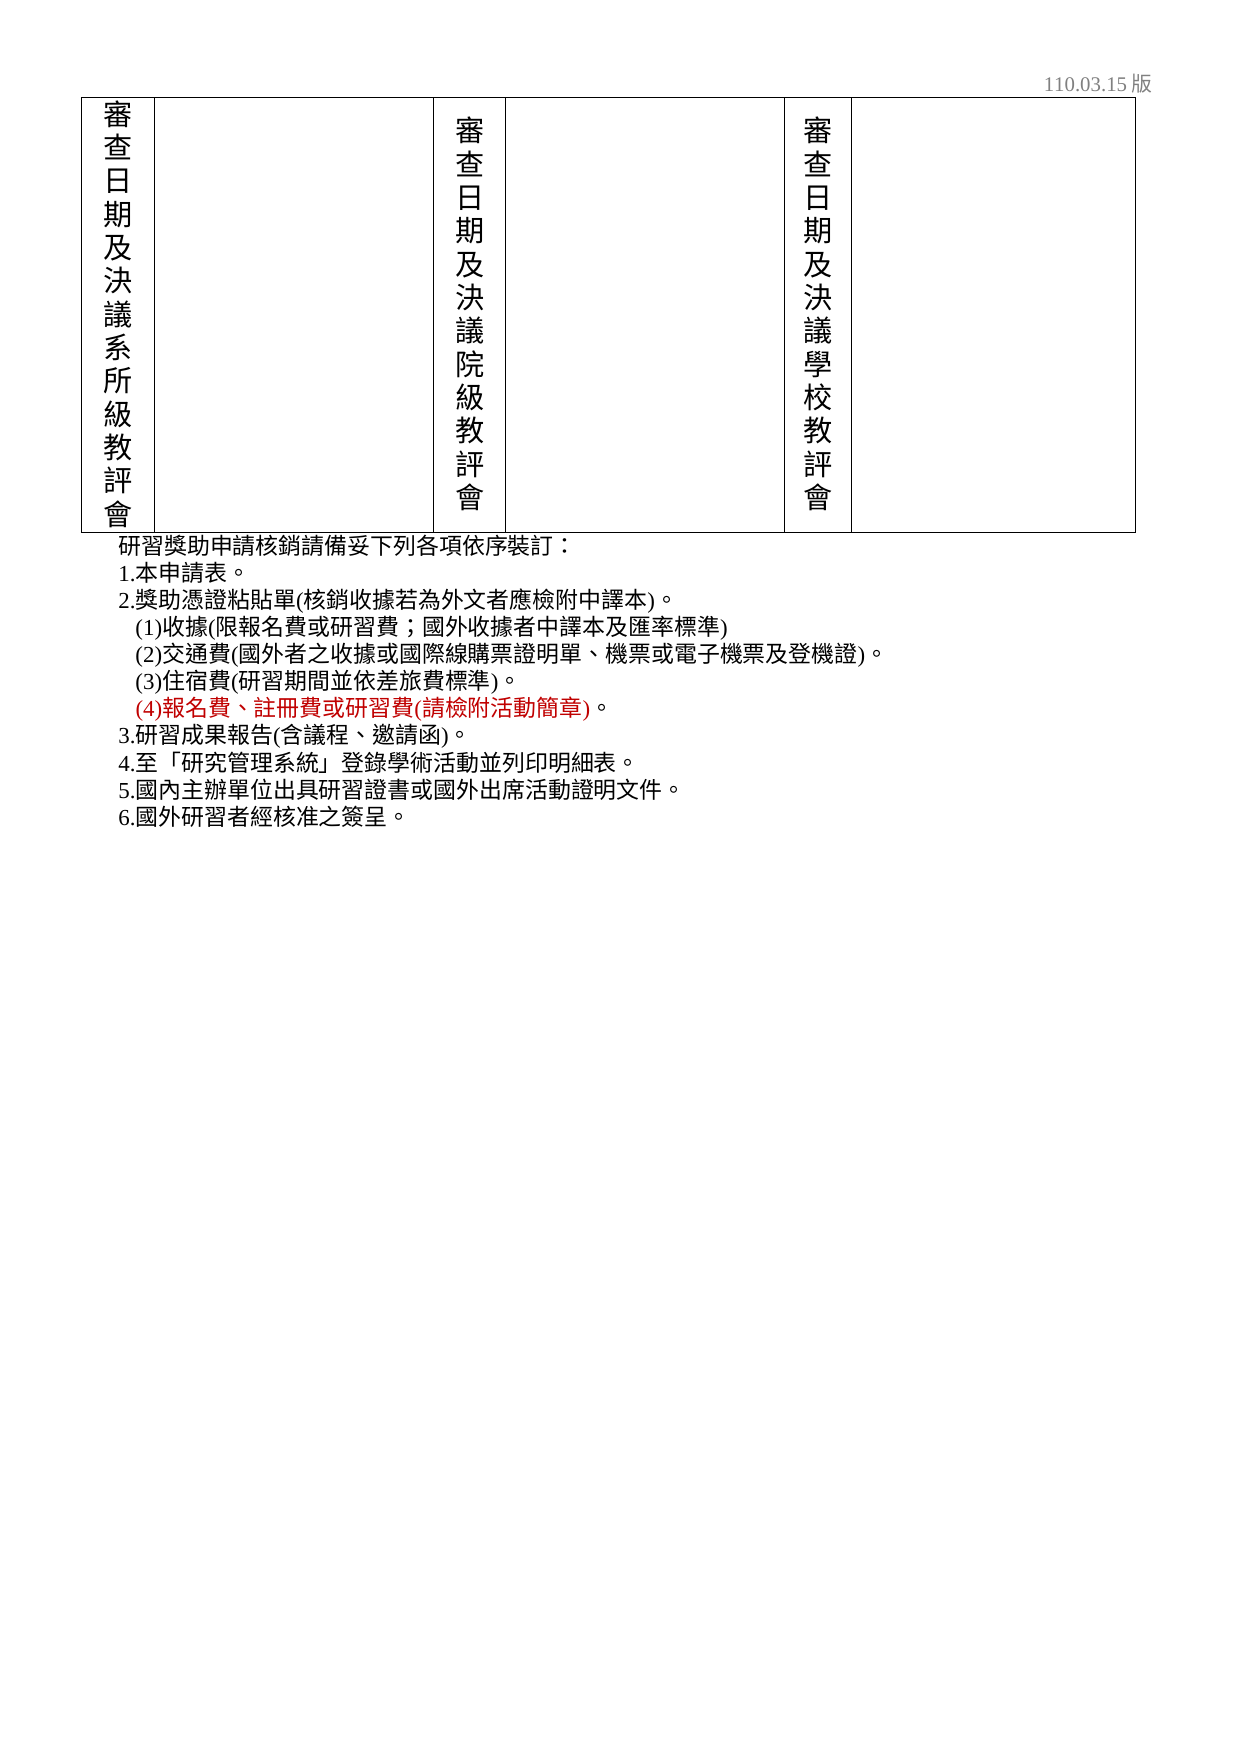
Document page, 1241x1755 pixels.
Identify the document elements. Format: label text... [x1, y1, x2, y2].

text 1.本申請表。 [118, 560, 1152, 587]
table_cell [852, 98, 1135, 532]
table_cell 審查日期及決議 院級教評會 [434, 98, 505, 532]
text 2.獎助憑證粘貼單(核銷收據若為外文者應檢附中譯本)。 [118, 587, 1152, 614]
text 研習獎助申請核銷請備妥下列各項依序裝訂： [118, 533, 1152, 560]
table_cell 審查日期及決議 學校教評會 [785, 98, 851, 532]
table_cell 審查日期及決議 系所級教評會 [82, 98, 154, 532]
text (2)交通費(國外者之收據或國際線購票證明單、機票或電子機票及登機證)。 [118, 641, 1152, 668]
text 3.研習成果報告(含議程、邀請函)。 [118, 722, 1152, 749]
table_cell [155, 98, 433, 532]
text (3)住宿費(研習期間並依差旅費標準)。 [118, 668, 1152, 695]
text 6.國外研習者經核准之簽呈。 [118, 803, 1152, 831]
text 5.國內主辦單位出具研習證書或國外出席活動證明文件。 [118, 776, 1152, 803]
text (1)收據(限報名費或研習費；國外收據者中譯本及匯率標準) [118, 614, 1152, 641]
text (4)報名費、註冊費或研習費(請檢附活動簡章)。 [118, 695, 1152, 722]
table_cell [1136, 97, 1156, 532]
table_cell [506, 98, 784, 532]
text 4.至「研究管理系統」登錄學術活動並列印明細表。 [118, 749, 1152, 776]
